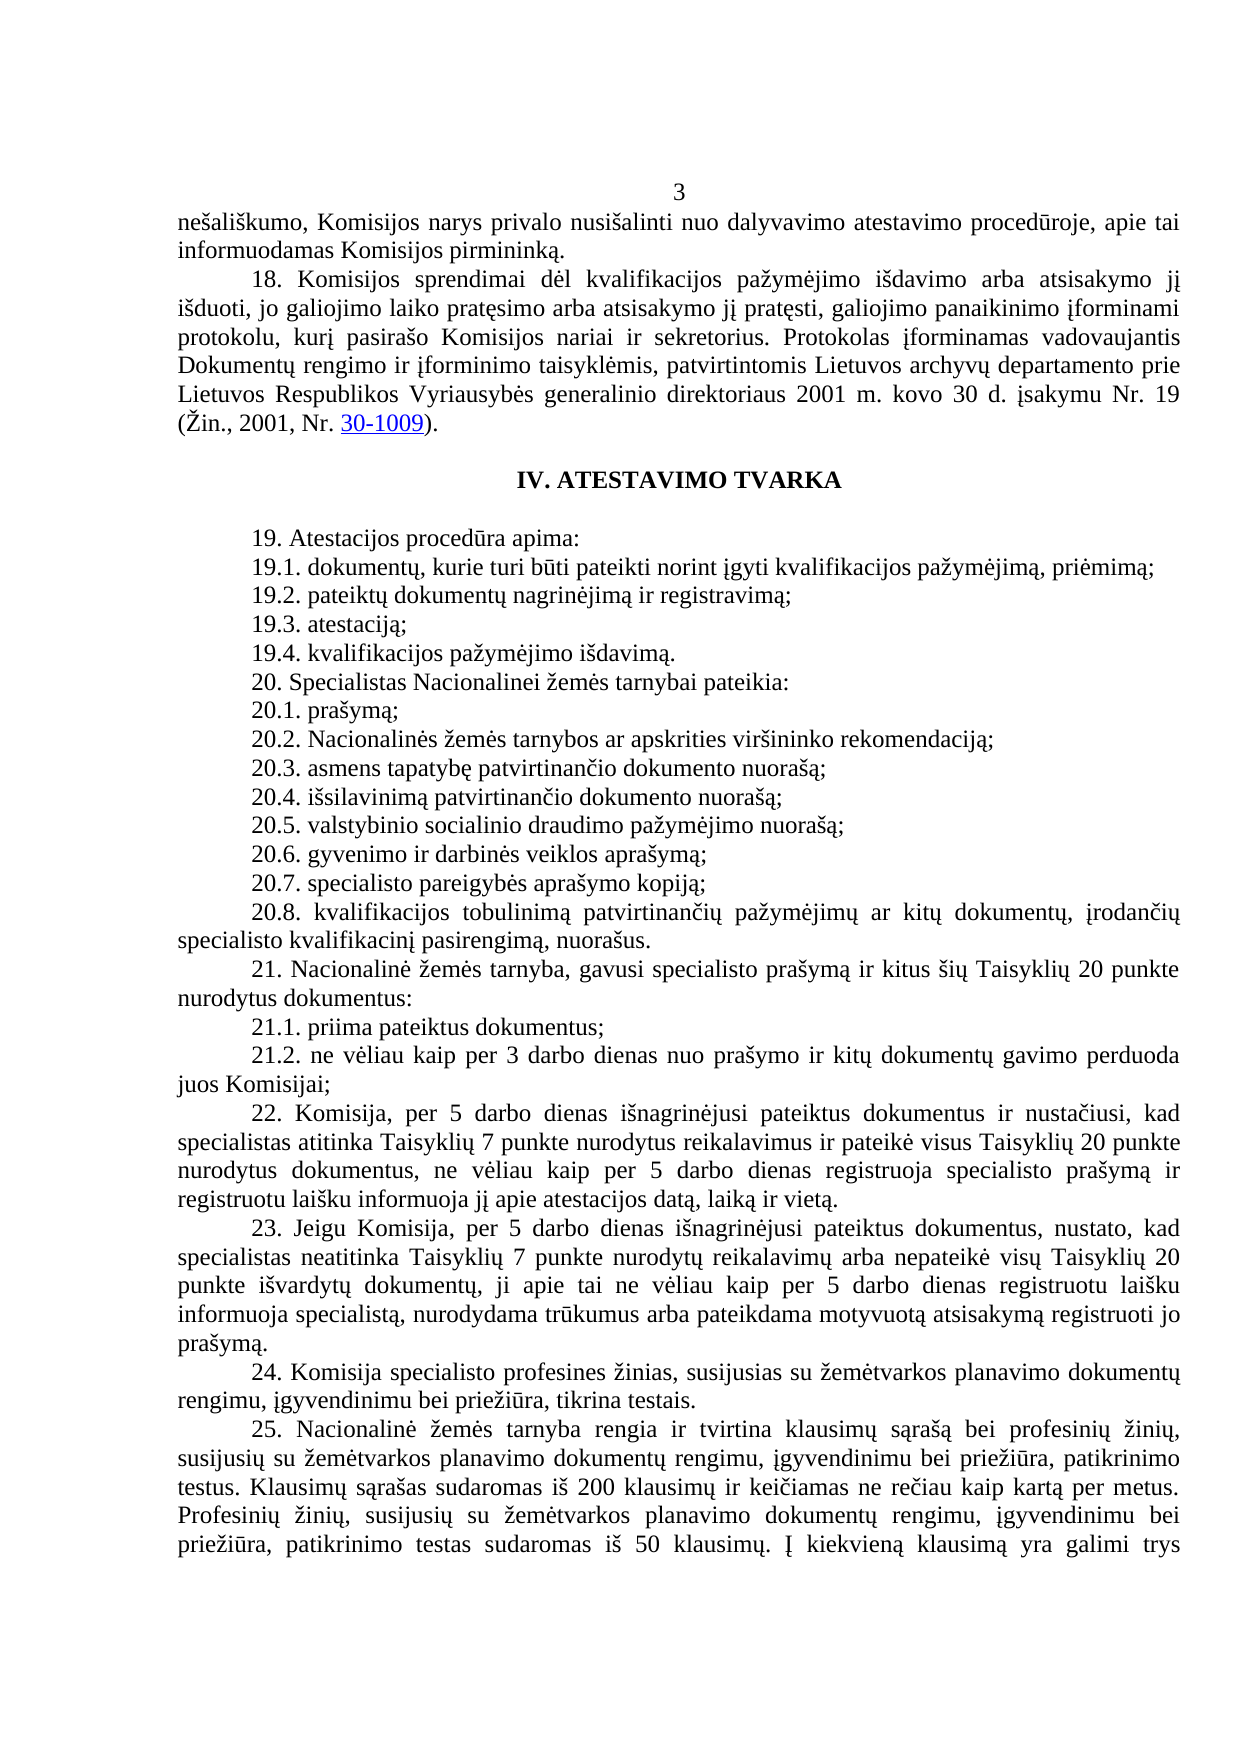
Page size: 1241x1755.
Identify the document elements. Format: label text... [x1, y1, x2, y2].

text 20.8. kvalifikacijos tobulinimą patvirtinančių pažymėjimų ar kitų dokumentų, įrodančių specialisto kvalifikacinį pasirengimą, nuorašus. [177, 897, 1181, 954]
text 22. Komisija, per 5 darbo dienas išnagrinėjusi pateiktus dokumentus ir nustačiusi, kad specialistas atitinka Taisyklių 7 punkte nurodytus reikalavimus ir pateikė visus Taisyklių 20 punkte nurodytus dokumentus, ne vėliau kaip per 5 darbo dienas registruoja specialisto prašymą ir registruotu laišku informuoja jį apie atestacijos datą, laiką ir vietą. [177, 1098, 1181, 1213]
text 20.4. išsilavinimą patvirtinančio dokumento nuorašą; [177, 782, 1181, 810]
text 18. Komisijos sprendimai dėl kvalifikacijos pažymėjimo išdavimo arba atsisakymo jį išduoti, jo galiojimo laiko pratęsimo arba atsisakymo jį pratęsti, galiojimo panaikinimo įforminami protokolu, kurį pasirašo Komisijos nariai ir sekretorius. Protokolas įforminamas vadovaujantis Dokumentų rengimo ir įforminimo taisyklėmis, patvirtintomis Lietuvos archyvų departamento prie Lietuvos Respublikos Vyriausybės generalinio direktoriaus 2001 m. kovo 30 d. įsakymu Nr. 19 (Žin., 2001, Nr. 30-1009). [177, 264, 1181, 437]
text 20.7. specialisto pareigybės aprašymo kopiją; [177, 868, 1181, 897]
text 19. Atestacijos procedūra apima: [177, 523, 1181, 552]
text 25. Nacionalinė žemės tarnyba rengia ir tvirtina klausimų sąrašą bei profesinių žinių, susijusių su žemėtvarkos planavimo dokumentų rengimu, įgyvendinimu bei priežiūra, patikrinimo testus. Klausimų sąrašas sudaromas iš 200 klausimų ir keičiamas ne rečiau kaip kartą per metus. Profesinių žinių, susijusių su žemėtvarkos planavimo dokumentų rengimu, įgyvendinimu bei priežiūra, patikrinimo testas sudaromas iš 50 klausimų. Į kiekvieną klausimą yra galimi trys [177, 1414, 1181, 1558]
text 23. Jeigu Komisija, per 5 darbo dienas išnagrinėjusi pateiktus dokumentus, nustato, kad specialistas neatitinka Taisyklių 7 punkte nurodytų reikalavimų arba nepateikė visų Taisyklių 20 punkte išvardytų dokumentų, ji apie tai ne vėliau kaip per 5 darbo dienas registruotu laišku informuoja specialistą, nurodydama trūkumus arba pateikdama motyvuotą atsisakymą registruoti jo prašymą. [177, 1213, 1181, 1357]
text 20.6. gyvenimo ir darbinės veiklos aprašymą; [177, 839, 1181, 868]
text 20.3. asmens tapatybę patvirtinančio dokumento nuorašą; [177, 753, 1181, 782]
text 20.2. Nacionalinės žemės tarnybos ar apskrities viršininko rekomendaciją; [177, 724, 1181, 753]
text 20.5. valstybinio socialinio draudimo pažymėjimo nuorašą; [177, 810, 1181, 839]
text 24. Komisija specialisto profesines žinias, susijusias su žemėtvarkos planavimo dokumentų rengimu, įgyvendinimu bei priežiūra, tikrina testais. [177, 1357, 1181, 1414]
text 19.4. kvalifikacijos pažymėjimo išdavimą. [177, 638, 1181, 667]
text 20. Specialistas Nacionalinei žemės tarnybai pateikia: [177, 667, 1181, 695]
text 20.1. prašymą; [177, 695, 1181, 724]
text 21. Nacionalinė žemės tarnyba, gavusi specialisto prašymą ir kitus šių Taisyklių 20 punkte nurodytus dokumentus: [177, 954, 1181, 1012]
text 21.1. priima pateiktus dokumentus; [177, 1012, 1181, 1040]
text nešališkumo, Komisijos narys privalo nusišalinti nuo dalyvavimo atestavimo procedūroje, apie tai informuodamas Komisijos pirmininką. [177, 207, 1181, 264]
text 21.2. ne vėliau kaip per 3 darbo dienas nuo prašymo ir kitų dokumentų gavimo perduoda juos Komisijai; [177, 1040, 1181, 1098]
text IV. ATESTAVIMO TVARKA [177, 465, 1181, 494]
text 19.1. dokumentų, kurie turi būti pateikti norint įgyti kvalifikacijos pažymėjimą, priėmimą; [177, 552, 1181, 580]
text 19.2. pateiktų dokumentų nagrinėjimą ir registravimą; [177, 580, 1181, 609]
text 19.3. atestaciją; [177, 609, 1181, 638]
